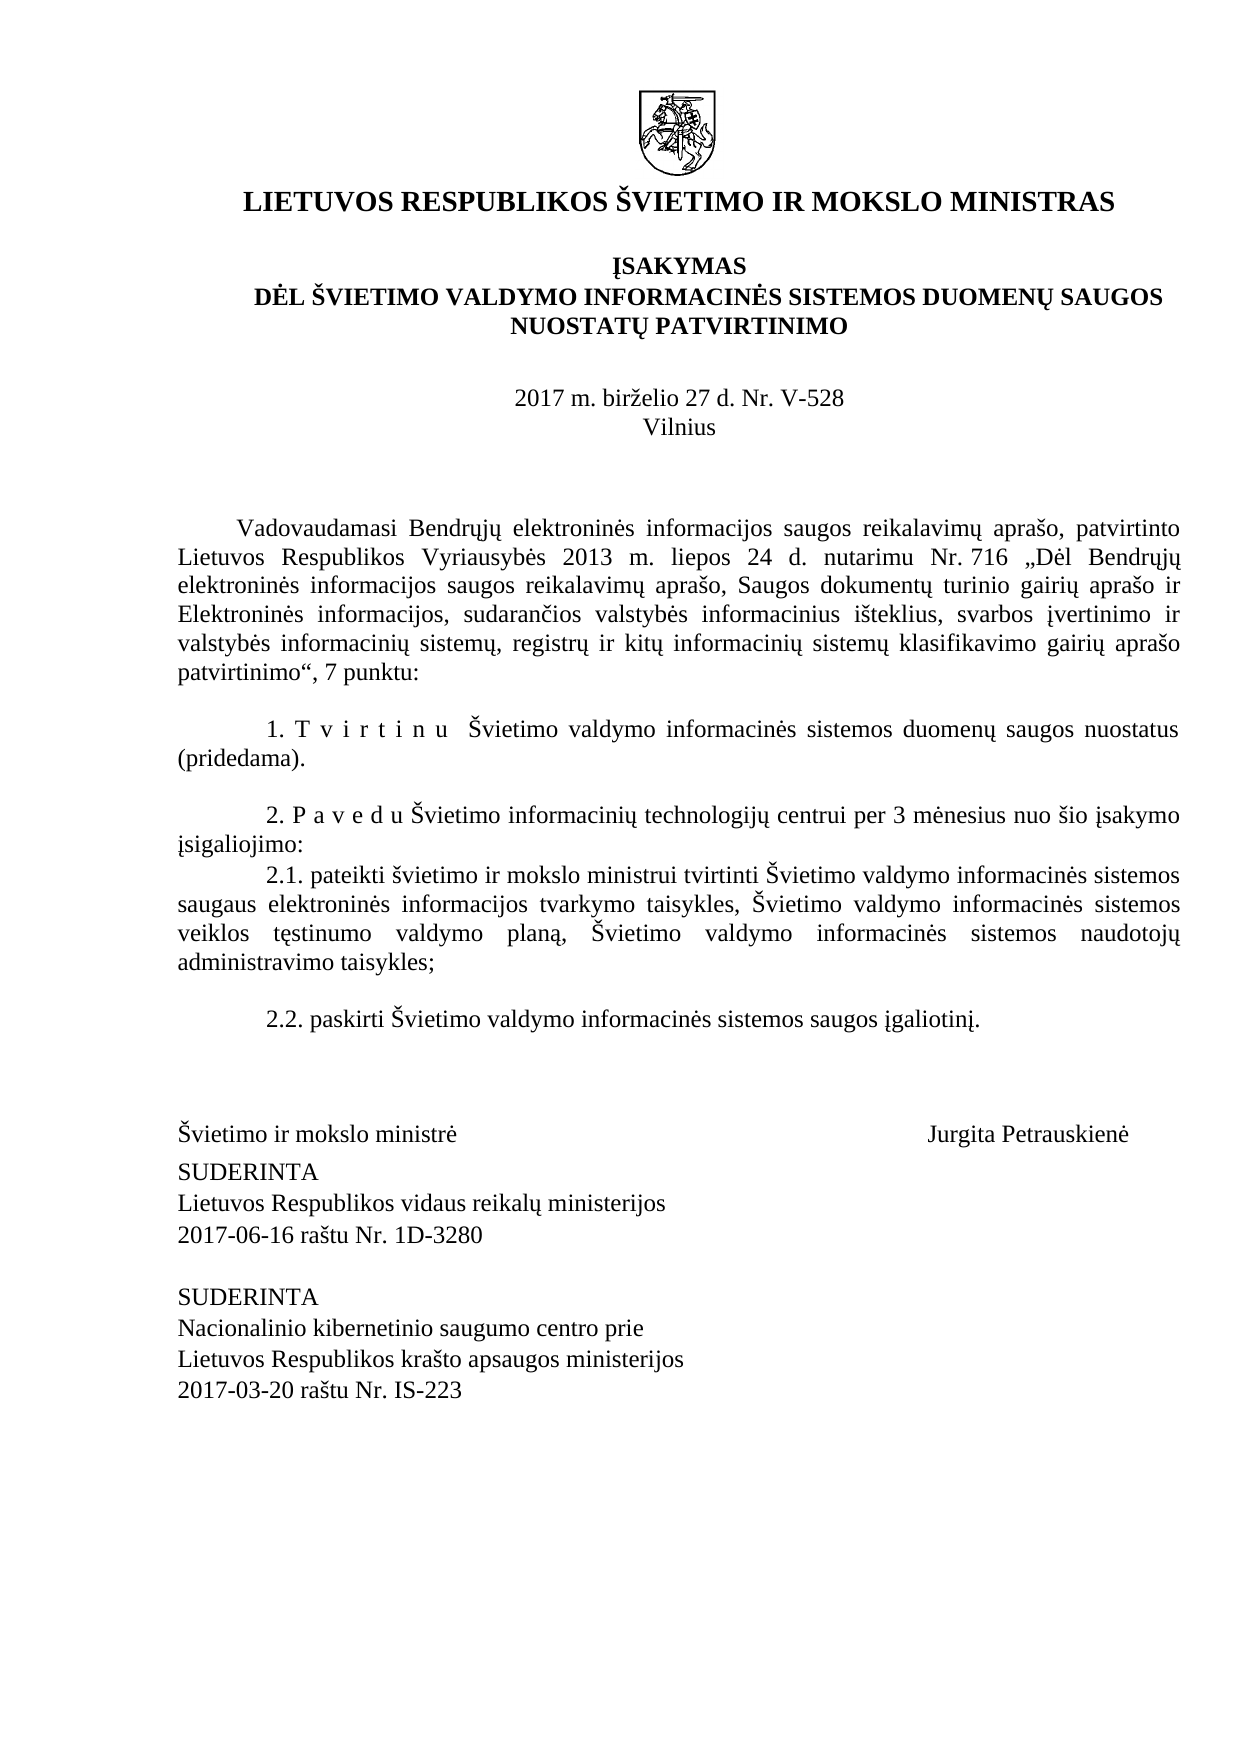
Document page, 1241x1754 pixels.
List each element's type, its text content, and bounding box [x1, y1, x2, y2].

text 2.2. paskirti Švietimo valdymo informacinės sistemos saugos įgaliotinį. [177, 1004, 1181, 1033]
text 2017 m. birželio 27 d. Nr. V-528 [177, 383, 1181, 412]
text Vilnius [177, 412, 1181, 441]
text SUDERINTA [177, 1282, 1181, 1311]
text 1. T v i r t i n u Švietimo valdymo informacinės sistemos duomenų saugos nuostatus (pridedama). [177, 714, 1181, 772]
text Lietuvos Respublikos krašto apsaugos ministerijos [177, 1344, 1181, 1373]
text Lietuvos Respublikos vidaus reikalų ministerijos [177, 1188, 1181, 1217]
text 2. P a v e d u Švietimo informacinių technologijų centrui per 3 mėnesius nuo šio įsakymo įsigaliojimo: [177, 800, 1181, 858]
text Švietimo ir mokslo ministrė Jurgita Petrauskienė [177, 1119, 1181, 1148]
text Nacionalinio kibernetinio saugumo centro prie [177, 1313, 1181, 1342]
text ĮSAKYMAS [177, 251, 1181, 280]
text Vadovaudamasi Bendrųjų elektroninės informacijos saugos reikalavimų aprašo, patvirtinto Lietuvos Respublikos Vyriausybės 2013 m. liepos 24 d. nutarimu Nr. 716 „Dėl Bendrųjų elektroninės informacijos saugos reikalavimų aprašo, Saugos dokumentų turinio gairių aprašo ir Elektroninės informacijos, sudarančios valstybės informacinius išteklius, svarbos įvertinimo ir valstybės informacinių sistemų, registrų ir kitų informacinių sistemų klasifikavimo gairių aprašo patvirtinimo“, 7 punktu: [177, 513, 1181, 685]
text DĖL ŠVIETIMO VALDYMO INFORMACINĖS SISTEMOS DUOMENŲ SAUGOS NUOSTATŲ PATVIRTINIMO [177, 282, 1181, 339]
text LIETUVOS RESPUBLIKOS ŠVIETIMO IR MOKSLO MINISTRAS [177, 184, 1181, 217]
text SUDERINTA [177, 1157, 1181, 1186]
text 2017-06-16 raštu Nr. 1D-3280 [177, 1220, 1181, 1248]
text 2017-03-20 raštu Nr. IS-223 [177, 1375, 1181, 1404]
text 2.1. pateikti švietimo ir mokslo ministrui tvirtinti Švietimo valdymo informacinės sistemos saugaus elektroninės informacijos tvarkymo taisykles, Švietimo valdymo informacinės sistemos veiklos tęstinumo valdymo planą, Švietimo valdymo informacinės sistemos naudotojų administravimo taisykles; [177, 860, 1181, 975]
